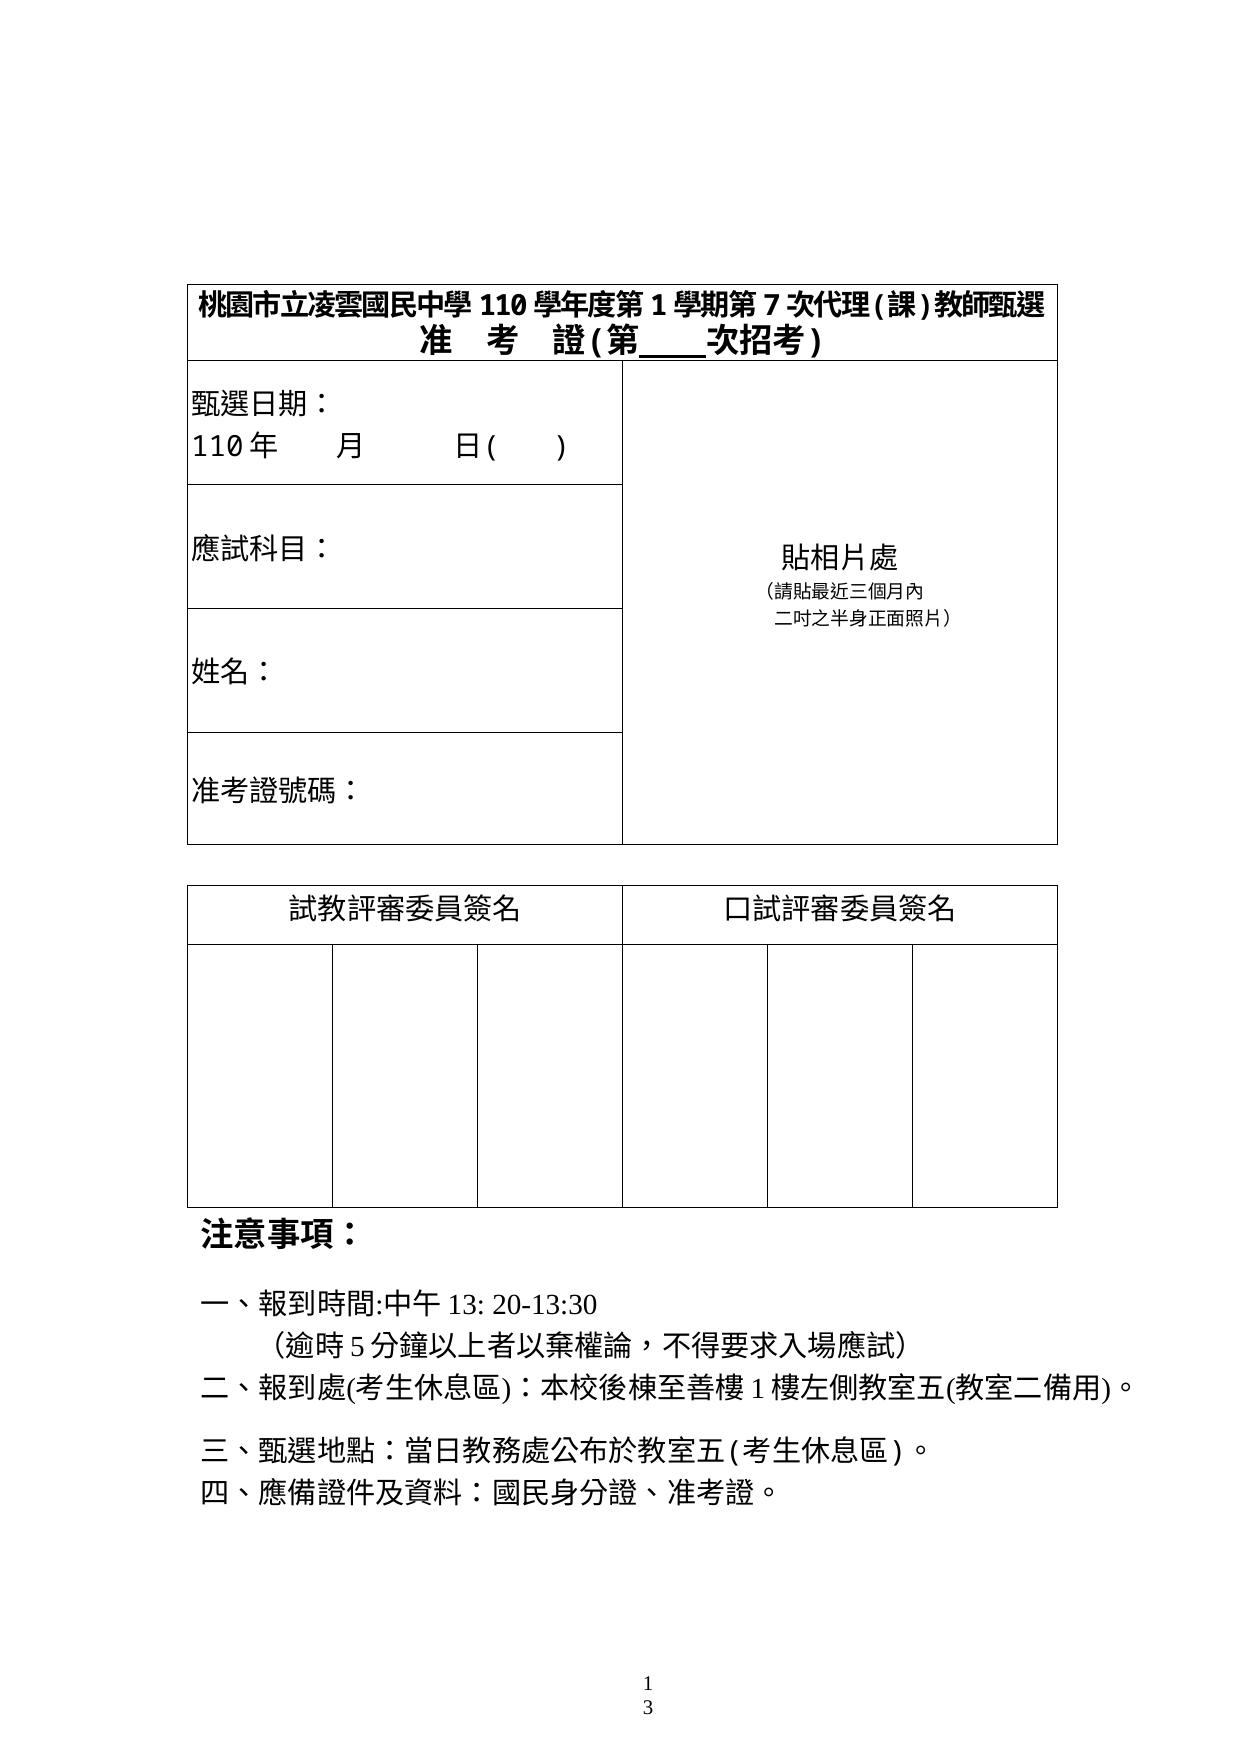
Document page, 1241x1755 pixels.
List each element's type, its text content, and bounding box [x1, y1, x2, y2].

table_cell 口試評審委員簽名 [623, 886, 1057, 944]
table_cell 准考證號碼： [188, 733, 622, 844]
text （逾時5分鐘以上者以棄權論，不得要求入場應試） [256, 1323, 1181, 1365]
table_cell [478, 945, 622, 1207]
table_cell [188, 845, 622, 885]
table_cell 貼相片處 （請貼最近三個月內 二吋之半身正面照片） [623, 361, 1057, 844]
table_cell [913, 945, 1057, 1207]
text 一、報到時間:中午13: 20-13:30 [200, 1280, 1181, 1323]
table_cell [188, 945, 332, 1207]
table_cell [623, 845, 1057, 885]
table_cell 試教評審委員簽名 [188, 886, 622, 944]
text 四、應備證件及資料：國民身分證、准考證。 [200, 1470, 1181, 1512]
table_header 桃園市立凌雲國民中學110學年度第1學期第7次代理(課)教師甄選 准 考 證(第 次招考) [188, 285, 1057, 360]
table_cell 甄選日期： 110年 月 日( ) [188, 361, 622, 484]
text 注意事項： [200, 1208, 1181, 1256]
text 二、報到處(考生休息區)：本校後棟至善樓1樓左側教室五(教室二備用)。 [200, 1365, 1181, 1407]
table_cell [623, 945, 767, 1207]
text 三、甄選地點：當日教務處公布於教室五(考生休息區)。 [200, 1428, 1181, 1470]
table_cell 應試科目： [188, 485, 622, 608]
table_cell 姓名： [188, 609, 622, 732]
table_cell [333, 945, 477, 1207]
table_cell [768, 945, 912, 1207]
